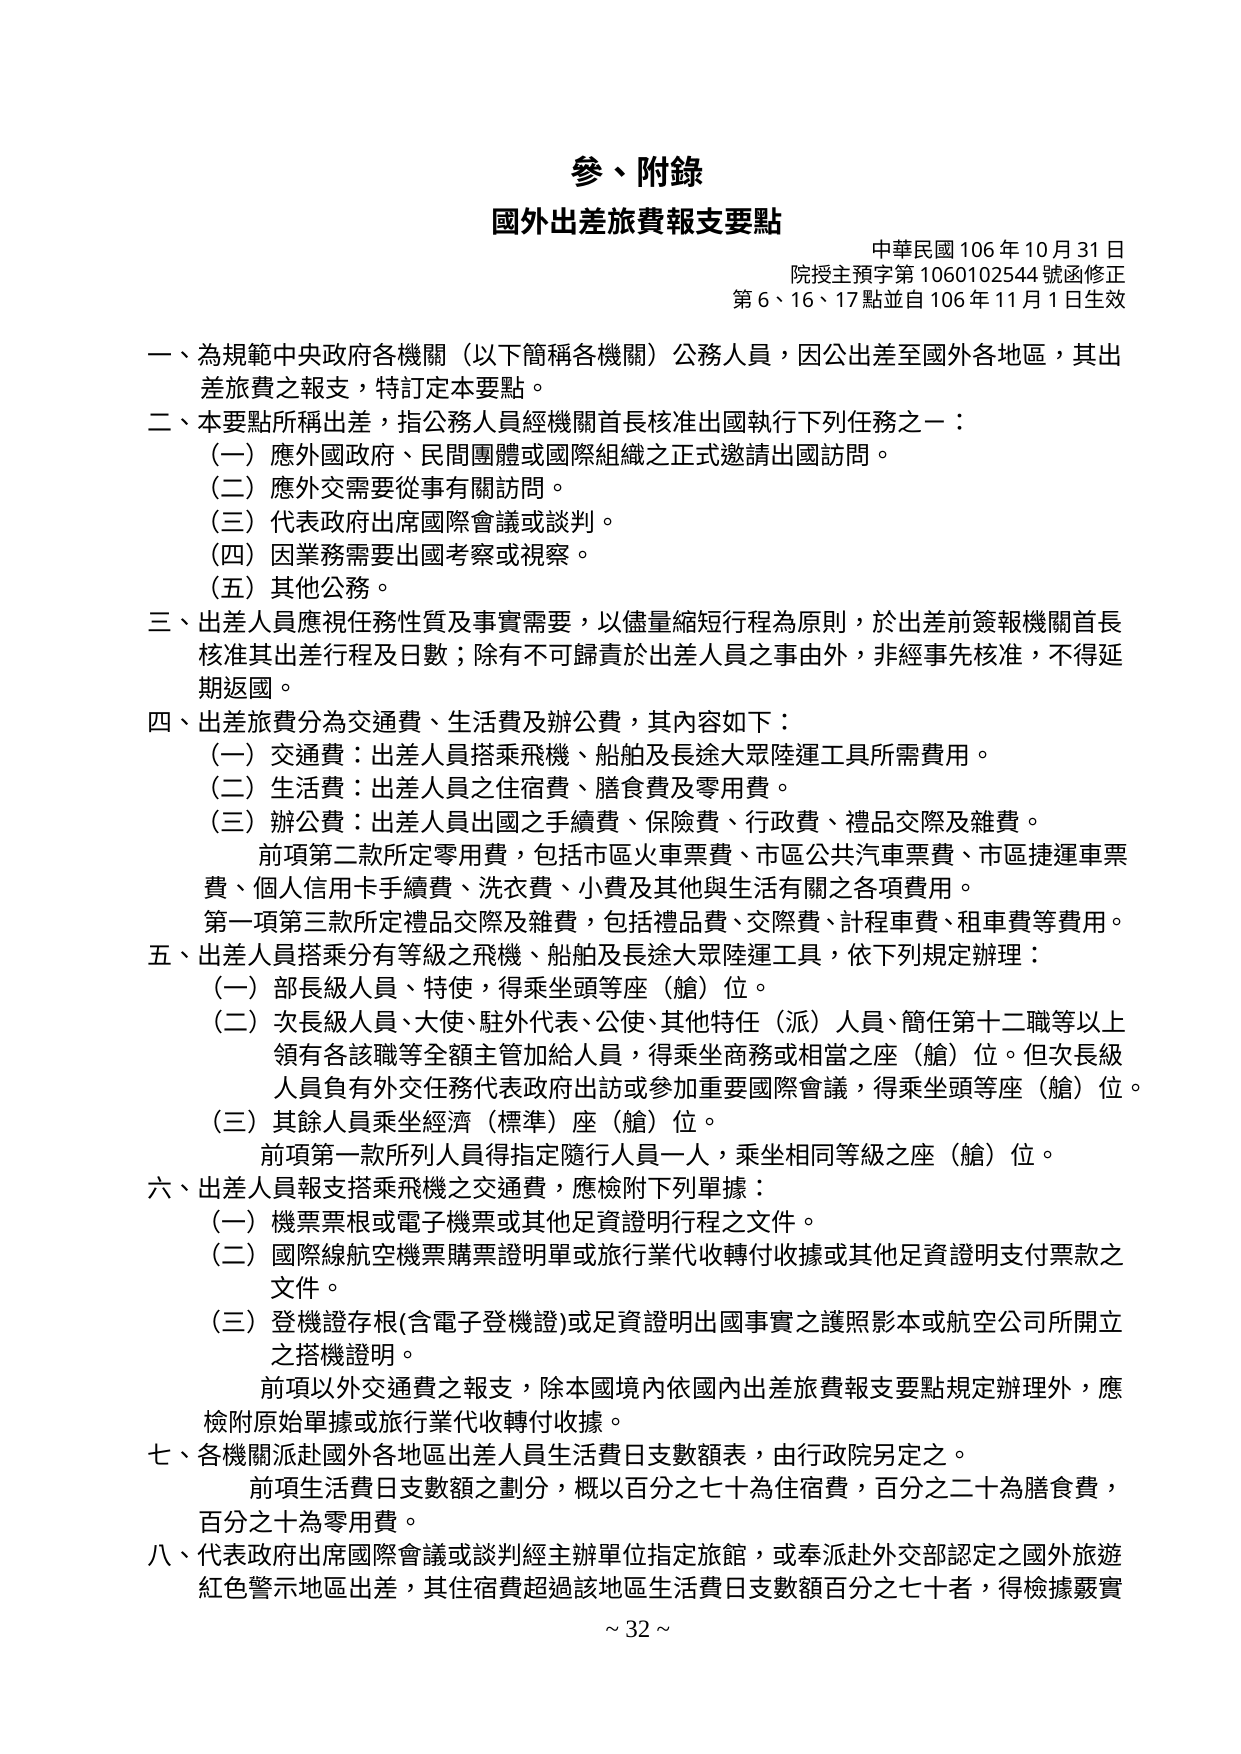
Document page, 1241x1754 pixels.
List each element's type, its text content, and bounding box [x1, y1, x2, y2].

text 中華民國106年10月31日 [204, 238, 1126, 263]
text （五）其他公務。 [196, 571, 1126, 604]
text （一）應外國政府、民間團體或國際組織之正式邀請出國訪問。 [196, 438, 1126, 471]
text 第6、16、17點並自106年11月1日生效 [204, 288, 1126, 313]
text 前項以外交通費之報支，除本國境內依國內出差旅費報支要點規定辦理外，應檢附原始單據或旅行業代收轉付收據。 [204, 1371, 1126, 1438]
text （一）部長級人員、特使，得乘坐頭等座（艙）位。 [199, 971, 1126, 1004]
text （三）辦公費：出差人員出國之手續費、保險費、行政費、禮品交際及雜費。 [195, 804, 1126, 838]
text （三）其餘人員乘坐經濟（標準）座（艙）位。 [197, 1104, 1126, 1138]
text （二）國際線航空機票購票證明單或旅行業代收轉付收據或其他足資證明支付票款之文件。 [196, 1238, 1126, 1304]
text 六、出差人員報支搭乘飛機之交通費，應檢附下列單據： [148, 1171, 1126, 1204]
text 三、出差人員應視任務性質及事實需要，以儘量縮短行程為原則，於出差前簽報機關首長核准其出差行程及日數；除有不可歸責於出差人員之事由外，非經事先核准，不得延期返國。 [148, 604, 1126, 704]
text 五、出差人員搭乘分有等級之飛機、船舶及長途大眾陸運工具，依下列規定辦理： [148, 938, 1126, 971]
text （四）因業務需要出國考察或視察。 [196, 538, 1126, 571]
text （二）生活費：出差人員之住宿費、膳食費及零用費。 [195, 771, 1126, 804]
text （二）應外交需要從事有關訪問。 [196, 471, 1126, 504]
text （一）交通費：出差人員搭乘飛機、船舶及長途大眾陸運工具所需費用。 [195, 738, 1126, 771]
text 前項第二款所定零用費，包括市區火車票費、市區公共汽車票費、市區捷運車票費、個人信用卡手續費、洗衣費、小費及其他與生活有關之各項費用。 [203, 838, 1128, 904]
subtitle 參、附錄 [148, 146, 1126, 194]
text 四、出差旅費分為交通費、生活費及辦公費，其內容如下： [148, 704, 1126, 738]
text 前項生活費日支數額之劃分，概以百分之七十為住宿費，百分之二十為膳食費，百分之十為零用費。 [198, 1471, 1126, 1538]
text （二）次長級人員、大使、駐外代表、公使、其他特任（派）人員、簡任第十二職等以上領有各該職等全額主管加給人員，得乘坐商務或相當之座（艙）位。但次長級人員負有外交任務代表政府出訪或參加重要國際會議，得乘坐頭等座（艙）位。 [199, 1004, 1126, 1104]
text （三）代表政府出席國際會議或談判。 [196, 504, 1126, 538]
text 院授主預字第1060102544號函修正 [204, 263, 1126, 288]
text 七、各機關派赴國外各地區出差人員生活費日支數額表，由行政院另定之。 [148, 1438, 1126, 1471]
text （一）機票票根或電子機票或其他足資證明行程之文件。 [196, 1204, 1126, 1238]
text 二、本要點所稱出差，指公務人員經機關首長核准出國執行下列任務之ㄧ： [148, 404, 1126, 438]
text 前項第一款所列人員得指定隨行人員一人，乘坐相同等級之座（艙）位。 [204, 1138, 1126, 1171]
text 第一項第三款所定禮品交際及雜費，包括禮品費、交際費、計程車費、租車費等費用。 [203, 904, 1126, 938]
subtitle 國外出差旅費報支要點 [148, 213, 1126, 238]
text （三）登機證存根(含電子登機證)或足資證明出國事實之護照影本或航空公司所開立之搭機證明。 [196, 1304, 1126, 1371]
text 八、代表政府出席國際會議或談判經主辦單位指定旅館，或奉派赴外交部認定之國外旅遊紅色警示地區出差，其住宿費超過該地區生活費日支數額百分之七十者，得檢據覈實 [148, 1538, 1126, 1604]
text 一、為規範中央政府各機關（以下簡稱各機關）公務人員，因公出差至國外各地區，其出差旅費之報支，特訂定本要點。 [148, 338, 1126, 404]
